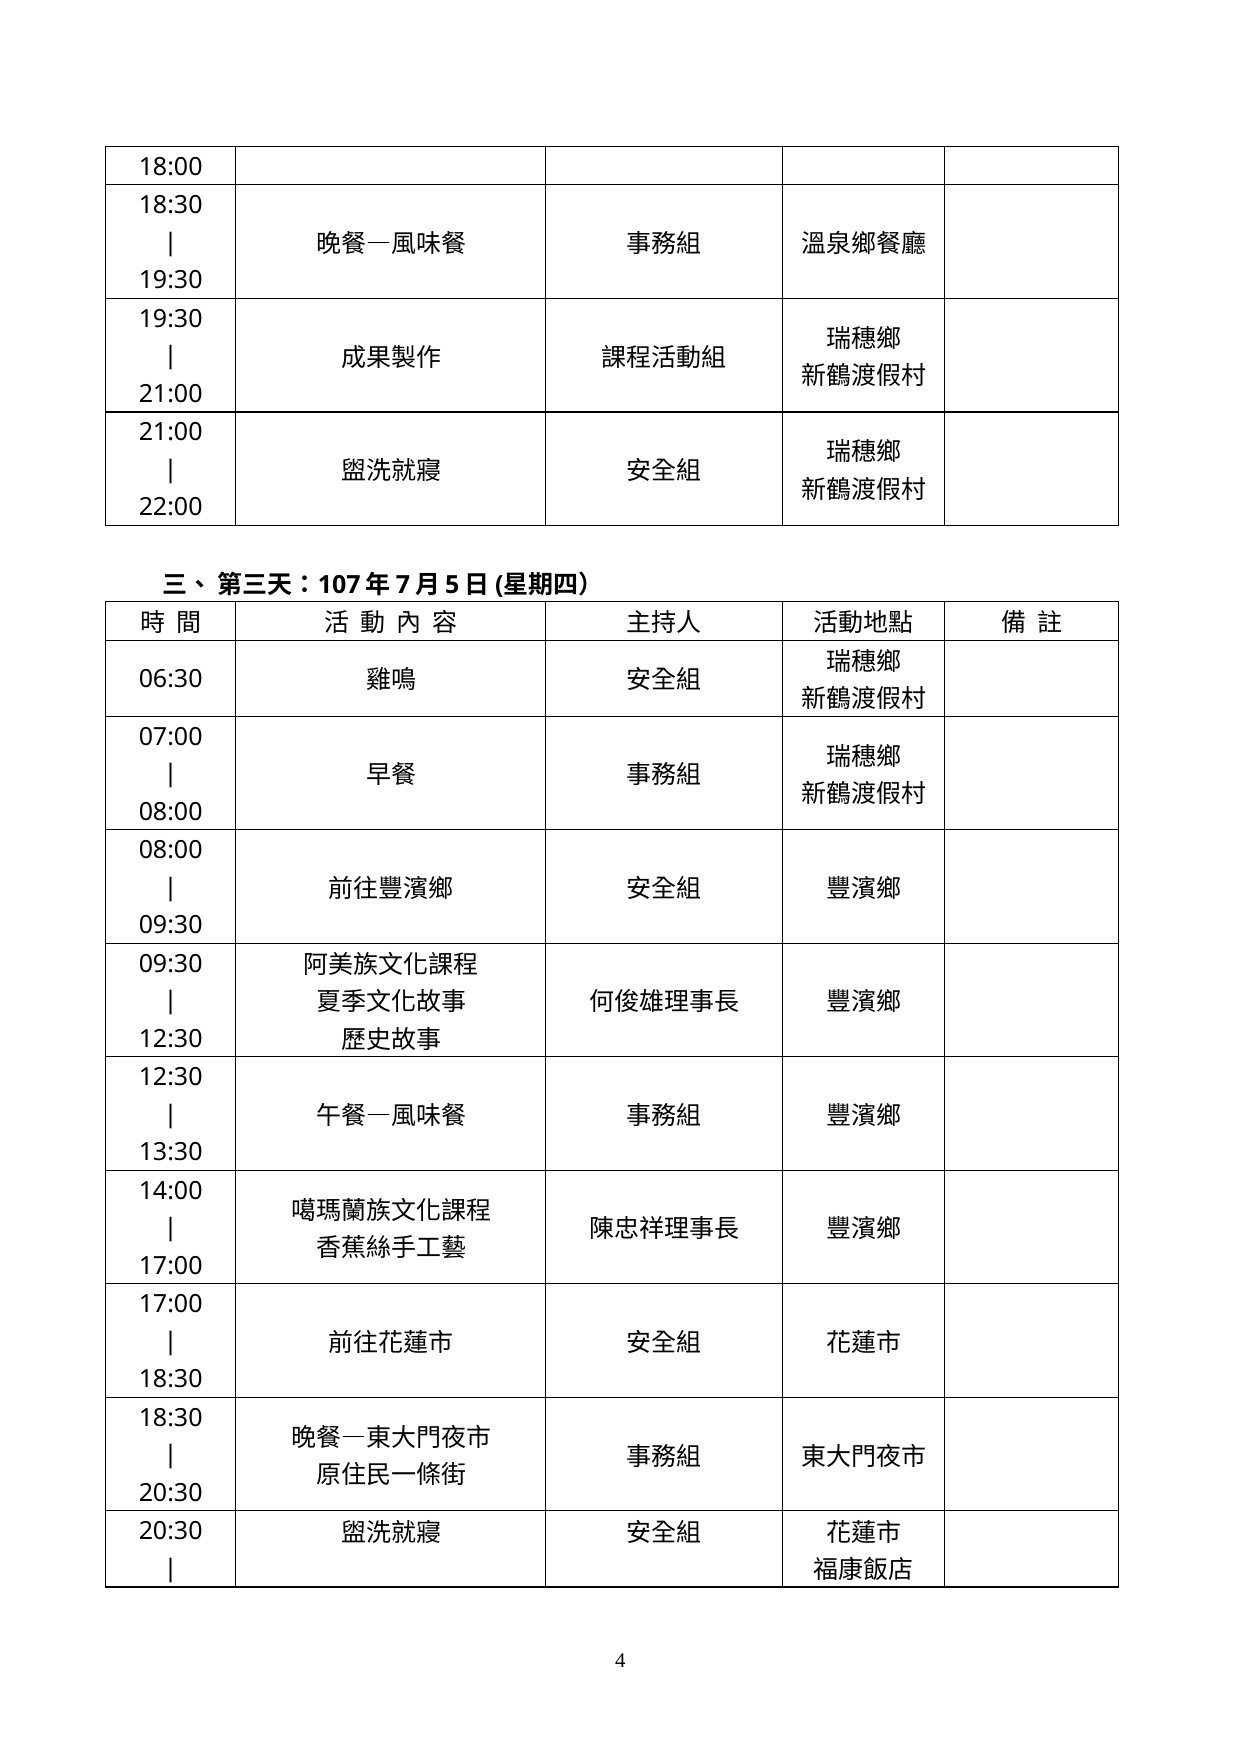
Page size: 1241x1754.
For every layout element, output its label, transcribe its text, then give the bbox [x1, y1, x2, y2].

table_cell [945, 830, 1118, 943]
table_cell [783, 147, 944, 184]
table_cell 豐濱鄉 [783, 1171, 944, 1283]
table_cell 何俊雄理事長 [546, 944, 782, 1056]
table_cell 19:30 ∣ 21:00 [106, 299, 235, 411]
table_cell 事務組 [546, 185, 782, 298]
table_cell 東大門夜市 [783, 1398, 944, 1510]
table_cell 瑞穗鄉 新鶴渡假村 [783, 717, 944, 829]
table_cell 安全組 [546, 1284, 782, 1397]
table_cell [945, 1284, 1118, 1397]
table_cell 事務組 [546, 717, 782, 829]
table_cell 豐濱鄉 [783, 944, 944, 1056]
text 三、 第三天：107年7月5日 (星期四） [162, 563, 1122, 601]
table_cell 花蓮市 [783, 1284, 944, 1397]
table_cell 14:00 ∣ 17:00 [106, 1171, 235, 1283]
table_cell 12:30 ∣ 13:30 [106, 1057, 235, 1170]
table_cell 豐濱鄉 [783, 830, 944, 943]
table_cell [236, 147, 545, 184]
table_cell 18:30 ∣ 19:30 [106, 185, 235, 298]
table_cell [945, 1057, 1118, 1170]
table_cell [945, 944, 1118, 1056]
table_cell 安全組 [546, 830, 782, 943]
table_cell [945, 1398, 1118, 1510]
table_cell 雞鳴 [236, 641, 545, 716]
table_cell 21:00 ∣ 22:00 [106, 413, 235, 525]
table_cell [945, 1171, 1118, 1283]
table_cell 20:30 ∣ [106, 1511, 235, 1586]
table_cell 晚餐—風味餐 [236, 185, 545, 298]
table_cell 晚餐—東大門夜市 原住民一條街 [236, 1398, 545, 1510]
table_cell [945, 147, 1118, 184]
table_cell 18:30 ∣ 20:30 [106, 1398, 235, 1510]
table_cell 前往花蓮市 [236, 1284, 545, 1397]
table_cell 09:30 ∣ 12:30 [106, 944, 235, 1056]
table_header 活動地點 [783, 602, 944, 639]
table_header 活 動 內 容 [236, 602, 545, 639]
table_cell 事務組 [546, 1398, 782, 1510]
table_cell 盥洗就寢 [236, 413, 545, 525]
table_cell 08:00 ∣ 09:30 [106, 830, 235, 943]
table_cell 課程活動組 [546, 299, 782, 411]
table_header 時 間 [106, 602, 235, 639]
table_cell 溫泉鄉餐廳 [783, 185, 944, 298]
table_cell 瑞穗鄉 新鶴渡假村 [783, 413, 944, 525]
table_cell 早餐 [236, 717, 545, 829]
table_header 主持人 [546, 602, 782, 639]
table_cell [945, 717, 1118, 829]
table_cell 07:00 ∣ 08:00 [106, 717, 235, 829]
table_cell 瑞穗鄉 新鶴渡假村 [783, 299, 944, 411]
table_cell 前往豐濱鄉 [236, 830, 545, 943]
table_cell 阿美族文化課程 夏季文化故事 歷史故事 [236, 944, 545, 1056]
table_cell 盥洗就寢 [236, 1511, 545, 1586]
table_cell 瑞穗鄉 新鶴渡假村 [783, 641, 944, 716]
table_cell [945, 641, 1118, 716]
table_cell [945, 413, 1118, 525]
table_cell 安全組 [546, 641, 782, 716]
table_cell 豐濱鄉 [783, 1057, 944, 1170]
table_cell [945, 185, 1118, 298]
table_cell 安全組 [546, 413, 782, 525]
table_cell 17:00 ∣ 18:30 [106, 1284, 235, 1397]
table_cell 事務組 [546, 1057, 782, 1170]
table_cell 安全組 [546, 1511, 782, 1586]
table_header 備 註 [945, 602, 1118, 639]
table_cell 06:30 [106, 641, 235, 716]
table_cell 午餐—風味餐 [236, 1057, 545, 1170]
table_cell 陳忠祥理事長 [546, 1171, 782, 1283]
table_cell 18:00 [106, 147, 235, 184]
table_cell [546, 147, 782, 184]
table_cell [945, 299, 1118, 411]
table_cell 噶瑪蘭族文化課程 香蕉絲手工藝 [236, 1171, 545, 1283]
table_cell 成果製作 [236, 299, 545, 411]
table_cell 花蓮市 福康飯店 [783, 1511, 944, 1586]
table_cell [945, 1511, 1118, 1586]
